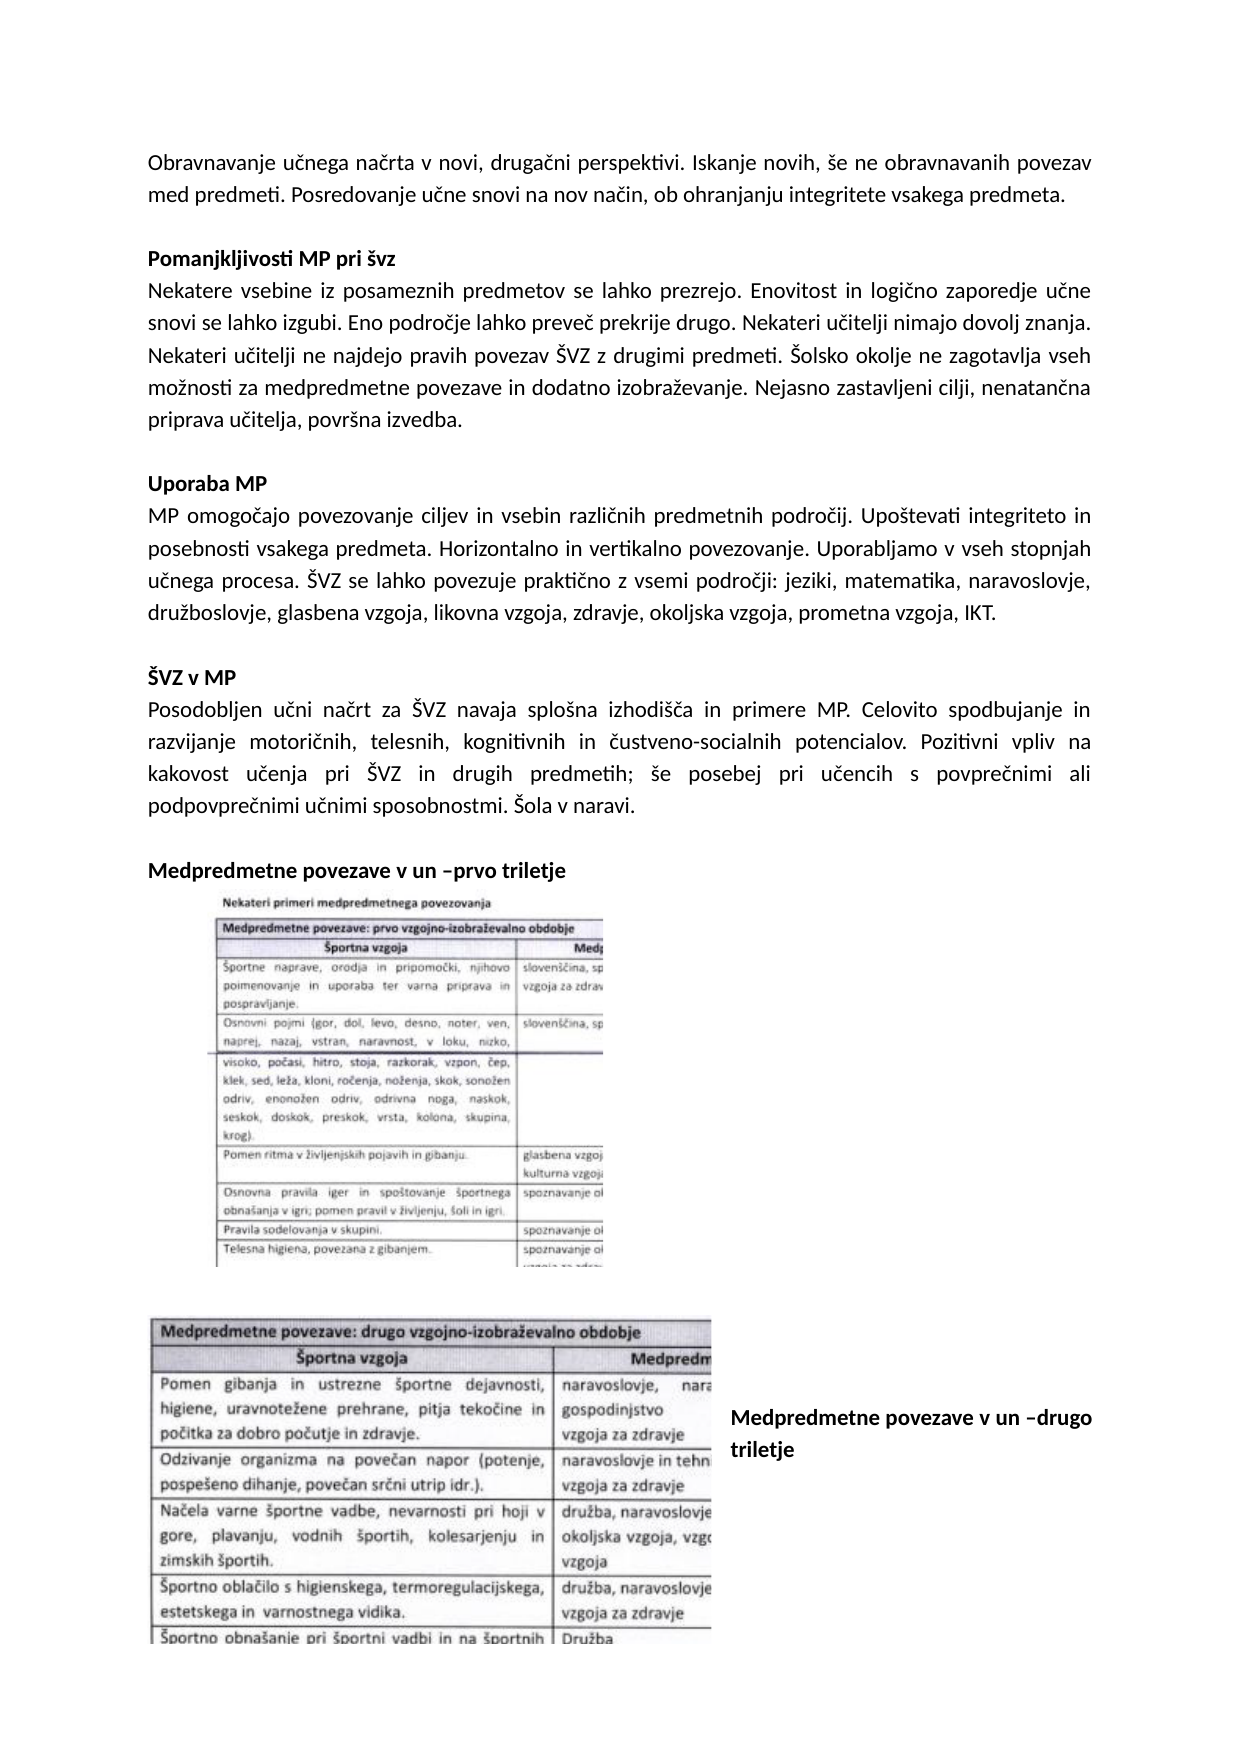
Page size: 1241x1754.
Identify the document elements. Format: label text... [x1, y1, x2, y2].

text Medpredmetne povezave v un –drugo triletje [712, 1403, 1093, 1463]
text Pomanjkljivosti MP pri švz [148, 244, 1093, 272]
text MP omogočajo povezovanje ciljev in vsebin različnih predmetnih področij. Upoštevati integriteto in posebnosti vsakega predmeta. Horizontalno in vertikalno povezovanje. Uporabljamo v vseh stopnjah učnega procesa. ŠVZ se lahko povezuje praktično z vsemi področji: jeziki, matematika, naravoslovje, družboslovje, glasbena vzgoja, likovna vzgoja, zdravje, okoljska vzgoja, prometna vzgoja, IKT. [148, 502, 1093, 626]
text Uporaba MP [148, 469, 1093, 497]
text Obravnavanje učnega načrta v novi, drugačni perspektivi. Iskanje novih, še ne obravnavanih povezav med predmeti. Posredovanje učne snovi na nov način, ob ohranjanju integritete vsakega predmeta. [148, 148, 1093, 208]
text Posodobljen učni načrt za ŠVZ navaja splošna izhodišča in primere MP. Celovito spodbujanje in razvijanje motoričnih, telesnih, kognitivnih in čustveno-socialnih potencialov. Pozitivni vpliv na kakovost učenja pri ŠVZ in drugih predmetih; še posebej pri učencih s povprečnimi ali podpovprečnimi učnimi sposobnostmi. Šola v naravi. [148, 695, 1093, 819]
text Nekatere vsebine iz posameznih predmetov se lahko prezrejo. Enovitost in logično zaporedje učne snovi se lahko izgubi. Eno področje lahko preveč prekrije drugo. Nekateri učitelji nimajo dovolj znanja. Nekateri učitelji ne najdejo pravih povezav ŠVZ z drugimi predmeti. Šolsko okolje ne zagotavlja vseh možnosti za medpredmetne povezave in dodatno izobraževanje. Nejasno zastavljeni cilji, nenatančna priprava učitelja, površna izvedba. [148, 276, 1093, 433]
text Medpredmetne povezave v un –prvo triletje [148, 856, 1093, 884]
text ŠVZ v MP [148, 663, 1093, 691]
